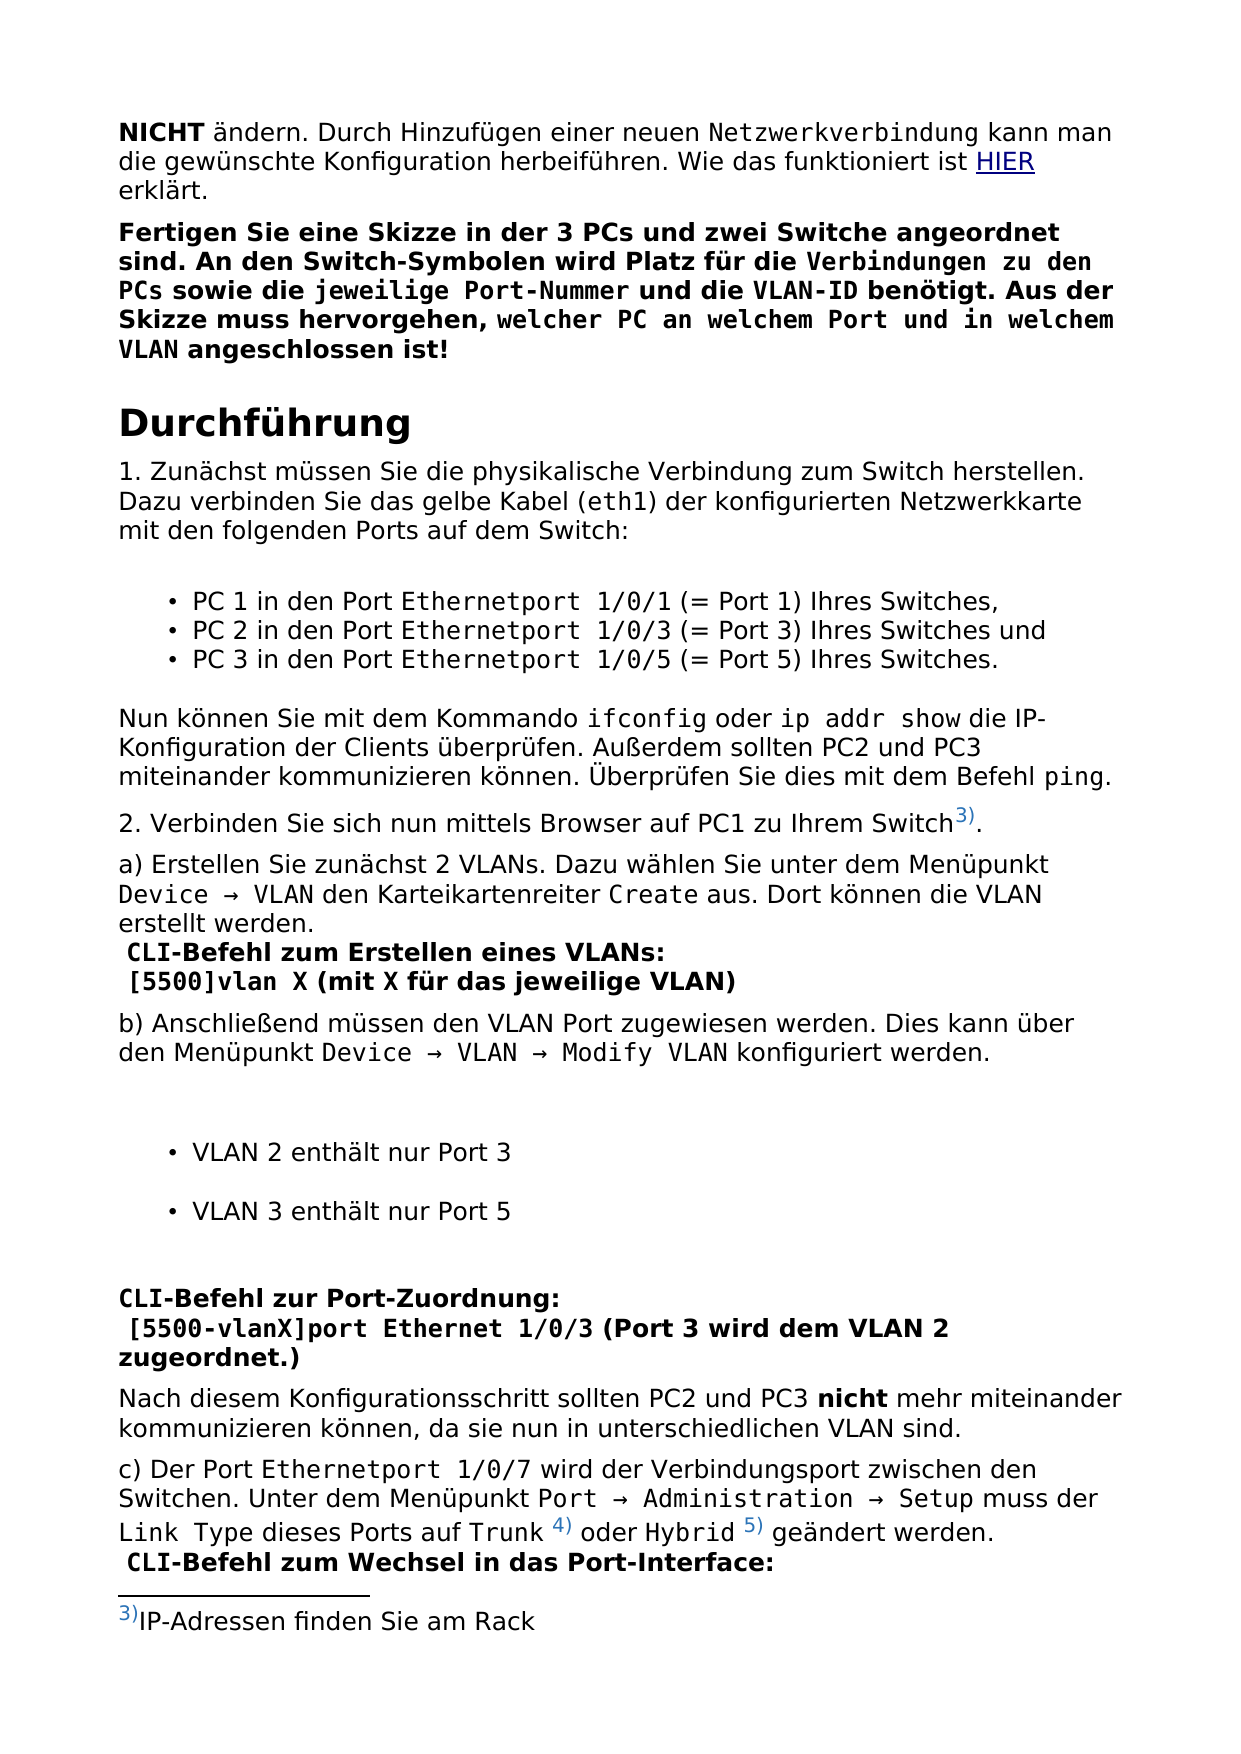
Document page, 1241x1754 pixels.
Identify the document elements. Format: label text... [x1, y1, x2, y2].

text a) Erstellen Sie zunächst 2 VLANs. Dazu wählen Sie unter dem Menüpunkt Device → VLAN den Karteikartenreiter Create aus. Dort können die VLAN erstellt werden. CLI-Befehl zum Erstellen eines VLANs: [5500]vlan X (mit X für das jeweilige VLAN) [118, 851, 1122, 996]
list PC 3 in den Port Ethernetport 1/0/5 (= Port 5) Ihres Switches. [177, 645, 1122, 674]
list PC 1 in den Port Ethernetport 1/0/1 (= Port 1) Ihres Switches, [177, 587, 1122, 616]
list VLAN 2 enthält nur Port 3 [177, 1138, 1122, 1197]
text Fertigen Sie eine Skizze in der 3 PCs und zwei Switche angeordnet sind. An den Switch-Symbolen wird Platz für die Verbindungen zu den PCs sowie die jeweilige Port-Nummer und die VLAN-ID benötigt. Aus der Skizze muss hervorgehen, welcher PC an welchem Port und in welchem VLAN angeschlossen ist! [118, 218, 1122, 364]
text Nach diesem Konfigurationsschritt sollten PC2 und PC3 nicht mehr miteinander kommunizieren können, da sie nun in unterschiedlichen VLAN sind. [118, 1384, 1122, 1443]
list VLAN 3 enthält nur Port 5 [177, 1197, 1122, 1255]
text 2. Verbinden Sie sich nun mittels Browser auf PC1 zu Ihrem Switch. [118, 804, 1122, 838]
text IP-Adressen finden Sie am Rack [118, 1602, 1122, 1636]
text Nun können Sie mit dem Kommando ifconfig oder ip addr show die IP-Konfiguration der Clients überprüfen. Außerdem sollten PC2 und PC3 miteinander kommunizieren können. Überprüfen Sie dies mit dem Befehl ping. [118, 704, 1122, 792]
text 1. Zunächst müssen Sie die physikalische Verbindung zum Switch herstellen. Dazu verbinden Sie das gelbe Kabel (eth1) der konfigurierten Netzwerkkarte mit den folgenden Ports auf dem Switch: [118, 458, 1122, 545]
text CLI-Befehl zur Port-Zuordnung: [5500-vlanX]port Ethernet 1/0/3 (Port 3 wird dem VLAN 2 zugeordnet.) [118, 1284, 1122, 1372]
text NICHT ändern. Durch Hinzufügen einer neuen Netzwerkverbindung kann man die gewünschte Konfiguration herbeiführen. Wie das funktioniert ist HIER erklärt. [118, 118, 1122, 206]
subtitle Durchführung [118, 401, 1122, 445]
text c) Der Port Ethernetport 1/0/7 wird der Verbindungsport zwischen den Switchen. Unter dem Menüpunkt Port → Administration → Setup muss der Link Type dieses Ports auf Trunk oder Hybrid geändert werden. CLI-Befehl zum Wechsel in das Port-Interface: [118, 1455, 1122, 1577]
list PC 2 in den Port Ethernetport 1/0/3 (= Port 3) Ihres Switches und [177, 616, 1122, 645]
text b) Anschließend müssen den VLAN Port zugewiesen werden. Dies kann über den Menüpunkt Device → VLAN → Modify VLAN konfiguriert werden. [118, 1009, 1122, 1096]
